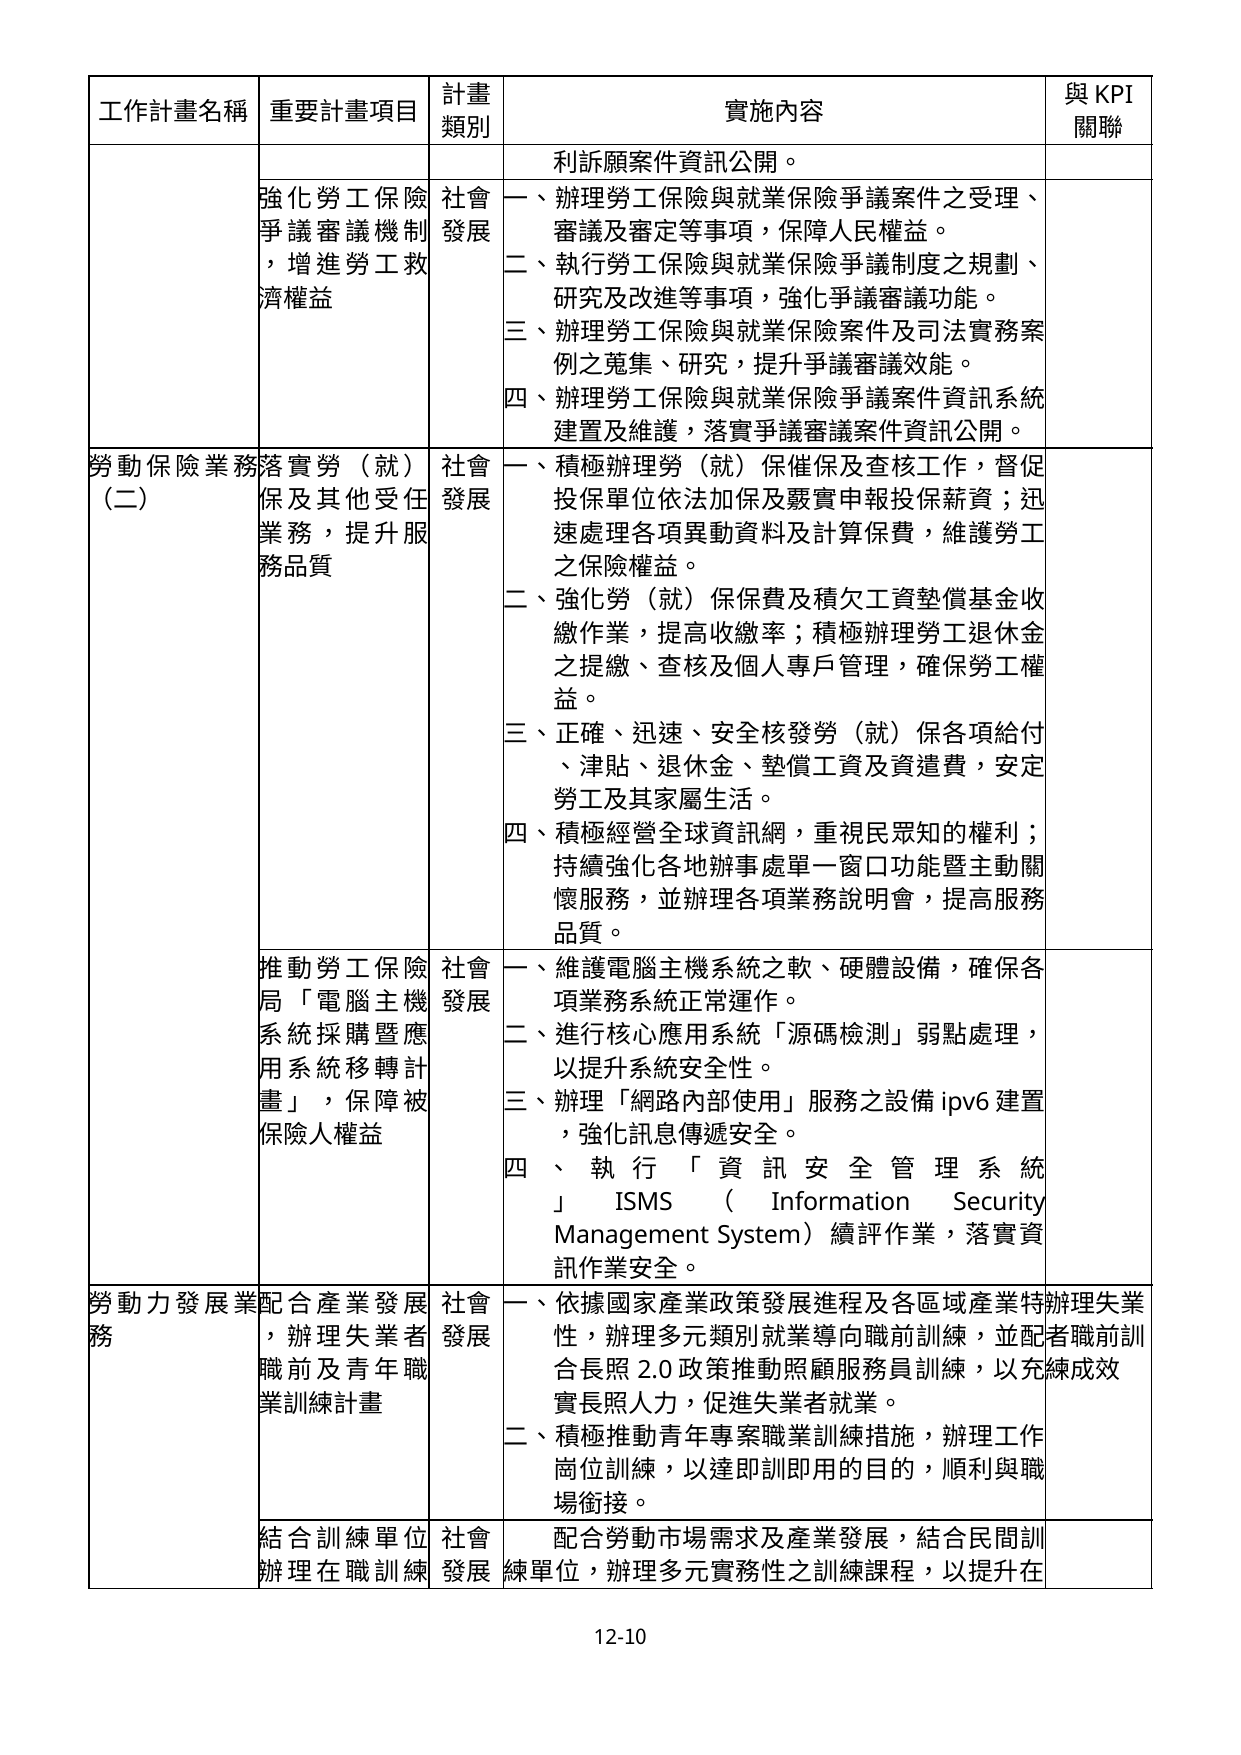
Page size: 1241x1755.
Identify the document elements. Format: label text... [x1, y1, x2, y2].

table_cell [90, 145, 258, 447]
table_cell 利訴願案件資訊公開。 [504, 145, 1045, 178]
table_header 計畫類別 [430, 77, 503, 143]
table_cell 強化勞工保險爭議審議機制，增進勞工救濟權益 [260, 180, 428, 447]
table_cell 社會發展 [430, 950, 503, 1284]
table_cell 社會發展 [430, 1286, 503, 1519]
table_cell [1046, 449, 1151, 949]
table_cell 社會發展 [430, 1521, 503, 1587]
table_cell [430, 145, 503, 178]
table_cell 勞動力發展業務 [90, 1286, 258, 1587]
table_cell 一、積極辦理勞（就）保催保及查核工作，督促投保單位依法加保及覈實申報投保薪資；迅速處理各項異動資料及計算保費，維護勞工之保險權益。 二、強化勞（就）保保費及積欠工資墊償基金收繳作業，提高收繳率；積極辦理勞工退休金之提繳、查核及個人專戶管理，確保勞工權益。 三、正確、迅速、安全核發勞（就）保各項給付、津貼、退休金、墊償工資及資遣費，安定勞工及其家屬生活。 四、積極經營全球資訊網，重視民眾知的權利；持續強化各地辦事處單一窗口功能暨主動關懷服務，並辦理各項業務說明會，提高服務品質。 [504, 449, 1045, 949]
table_cell 一、依據國家產業政策發展進程及各區域產業特性，辦理多元類別就業導向職前訓練，並配合長照2.0政策推動照顧服務員訓練，以充實長照人力，促進失業者就業。 二、積極推動青年專案職業訓練措施，辦理工作崗位訓練，以達即訓即用的目的，順利與職場銜接。 [504, 1286, 1045, 1519]
table_cell 社會發展 [430, 449, 503, 949]
table_cell [1046, 1521, 1151, 1587]
table_cell 辦理失業者職前訓練成效 [1046, 1286, 1151, 1519]
table_cell 一、辦理勞工保險與就業保險爭議案件之受理、審議及審定等事項，保障人民權益。 二、執行勞工保險與就業保險爭議制度之規劃、研究及改進等事項，強化爭議審議功能。 三、辦理勞工保險與就業保險案件及司法實務案例之蒐集、研究，提升爭議審議效能。 四、辦理勞工保險與就業保險爭議案件資訊系統建置及維護，落實爭議審議案件資訊公開。 [504, 180, 1045, 447]
table_cell [1046, 180, 1151, 447]
table_cell [1046, 950, 1151, 1284]
table_cell 推動勞工保險局「電腦主機系統採購暨應用系統移轉計畫」，保障被保險人權益 [260, 950, 428, 1284]
table_cell [260, 145, 428, 178]
table_cell 勞動保險業務（二） [90, 449, 258, 1284]
table_header 實施內容 [504, 77, 1045, 143]
table_cell 配合產業發展，辦理失業者職前及青年職業訓練計畫 [260, 1286, 428, 1519]
table_header 工作計畫名稱 [90, 77, 258, 143]
table_cell 一、維護電腦主機系統之軟、硬體設備，確保各項業務系統正常運作。 二、進行核心應用系統「源碼檢測」弱點處理，以提升系統安全性。 三、辦理「網路內部使用」服務之設備ipv6建置，強化訊息傳遞安全。 四、執行「資訊安全管理系統」ISMS（Information Security Management System）續評作業，落實資訊作業安全。 [504, 950, 1045, 1284]
table_cell [1046, 145, 1151, 178]
table_cell 結合訓練單位辦理在職訓練 [260, 1521, 428, 1587]
table_cell 落實勞（就）保及其他受任業務，提升服務品質 [260, 449, 428, 949]
table_header 重要計畫項目 [260, 77, 428, 143]
table_header 與KPI 關聯 [1046, 77, 1151, 143]
table_cell 社會發展 [430, 180, 503, 447]
table_cell 配合勞動市場需求及產業發展，結合民間訓練單位，辦理多元實務性之訓練課程，以提升在 [504, 1521, 1045, 1587]
